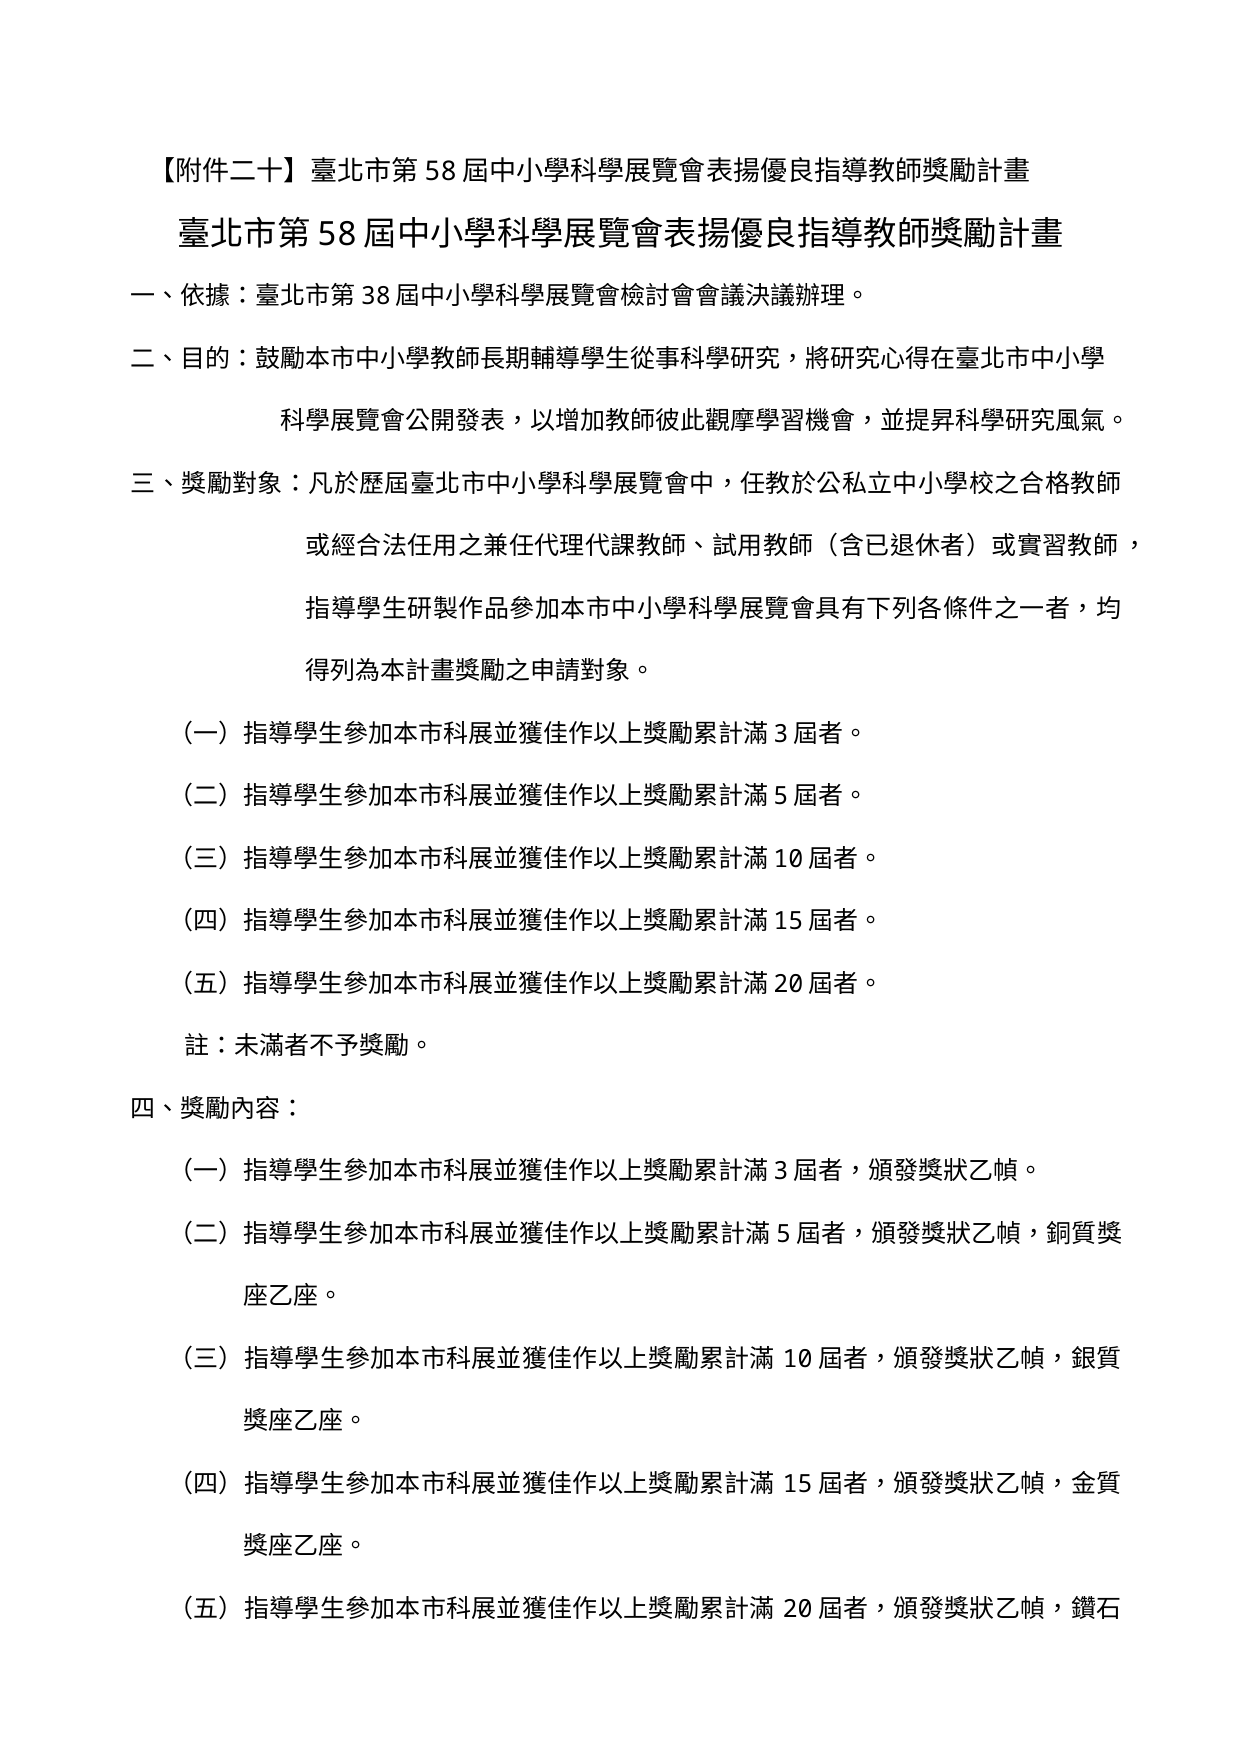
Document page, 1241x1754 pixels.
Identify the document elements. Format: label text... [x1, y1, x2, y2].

text （一）指導學生參加本市科展並獲佳作以上獎勵累計滿3屆者。 [168, 689, 1122, 752]
text 【附件二十】臺北市第58屆中小學科學展覽會表揚優良指導教師獎勵計畫 [148, 127, 1122, 189]
text 二、目的：鼓勵本市中小學教師長期輔導學生從事科學研究，將研究心得在臺北市中小學 [131, 314, 1122, 377]
text 註：未滿者不予獎勵。 [159, 1002, 1110, 1064]
text （五）指導學生參加本市科展並獲佳作以上獎勵累計滿20屆者，頒發獎狀乙幀，鑽石 [168, 1564, 1122, 1627]
text （三）指導學生參加本市科展並獲佳作以上獎勵累計滿10屆者，頒發獎狀乙幀，銀質獎座乙座。 [168, 1314, 1122, 1439]
text 臺北市第58屆中小學科學展覽會表揚優良指導教師獎勵計畫 [118, 189, 1122, 252]
text （二）指導學生參加本市科展並獲佳作以上獎勵累計滿5屆者。 [168, 752, 1122, 814]
text 科學展覽會公開發表，以增加教師彼此觀摩學習機會，並提昇科學研究風氣。 [131, 377, 1122, 439]
text （四）指導學生參加本市科展並獲佳作以上獎勵累計滿15屆者，頒發獎狀乙幀，金質獎座乙座。 [168, 1439, 1122, 1564]
text （四）指導學生參加本市科展並獲佳作以上獎勵累計滿15屆者。 [168, 877, 1122, 939]
text （三）指導學生參加本市科展並獲佳作以上獎勵累計滿10屆者。 [168, 814, 1122, 877]
text （五）指導學生參加本市科展並獲佳作以上獎勵累計滿20屆者。 [168, 939, 1122, 1002]
text 一、依據：臺北市第38屆中小學科學展覽會檢討會會議決議辦理。 [131, 252, 1122, 314]
text （一）指導學生參加本市科展並獲佳作以上獎勵累計滿3屆者，頒發獎狀乙幀。 [168, 1127, 1122, 1189]
text （二）指導學生參加本市科展並獲佳作以上獎勵累計滿5屆者，頒發獎狀乙幀，銅質獎座乙座。 [168, 1189, 1122, 1314]
text 三、獎勵對象：凡於歷屆臺北市中小學科學展覽會中，任教於公私立中小學校之合格教師或經合法任用之兼任代理代課教師、試用教師（含已退休者）或實習教師，指導學生研製作品參加本市中小學科學展覽會具有下列各條件之一者，均得列為本計畫獎勵之申請對象。 [131, 439, 1122, 689]
text 四、獎勵內容： [131, 1064, 1122, 1127]
